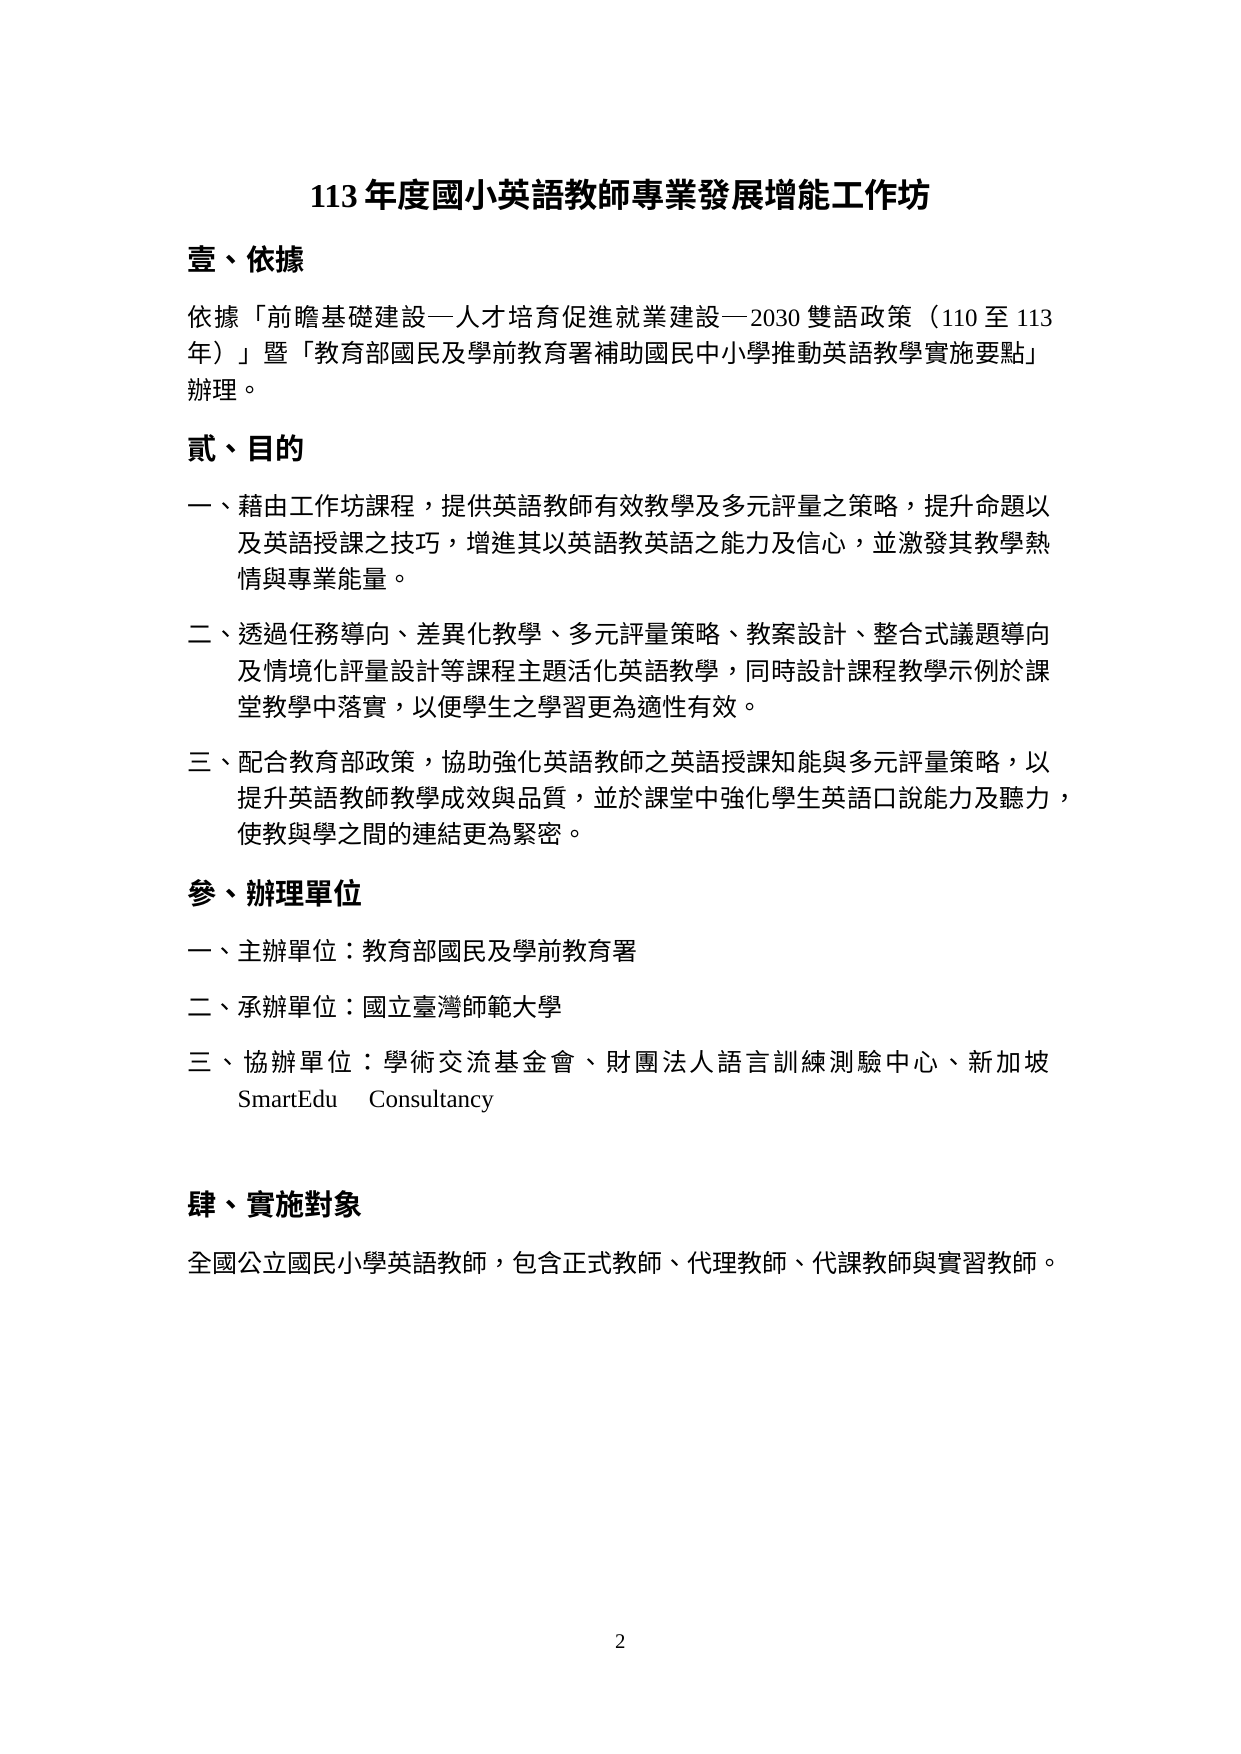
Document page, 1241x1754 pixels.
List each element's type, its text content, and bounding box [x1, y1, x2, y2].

text 壹、依據 [187, 236, 1053, 279]
text 一、主辦單位：教育部國民及學前教育署 [187, 932, 1053, 968]
text 二、承辦單位：國立臺灣師範大學 [187, 987, 1053, 1023]
text 113年度國小英語教師專業發展增能工作坊 [187, 169, 1053, 217]
text 全國公立國民小學英語教師，包含正式教師、代理教師、代課教師與實習教師。 [187, 1243, 1053, 1279]
text 三、協辦單位：學術交流基金會、財團法人語言訓練測驗中心、新加坡SmartEdu Consultancy [187, 1042, 1053, 1115]
text 依據「前瞻基礎建設─人才培育促進就業建設─2030雙語政策（110至113年）」暨「教育部國民及學前教育署補助國民中小學推動英語教學實施要點」辦理。 [187, 298, 1053, 406]
text 貳、目的 [187, 426, 1053, 468]
text 三、配合教育部政策，協助強化英語教師之英語授課知能與多元評量策略，以提升英語教師教學成效與品質，並於課堂中強化學生英語口說能力及聽力，使教與學之間的連結更為緊密。 [187, 742, 1053, 851]
text 一、藉由工作坊課程，提供英語教師有效教學及多元評量之策略，提升命題以及英語授課之技巧，增進其以英語教英語之能力及信心，並激發其教學熱情與專業能量。 [187, 487, 1053, 596]
text 參、辦理單位 [187, 870, 1053, 913]
text 肆、實施對象 [187, 1182, 1053, 1224]
text 二、透過任務導向、差異化教學、多元評量策略、教案設計、整合式議題導向及情境化評量設計等課程主題活化英語教學，同時設計課程教學示例於課堂教學中落實，以便學生之學習更為適性有效。 [187, 615, 1053, 723]
